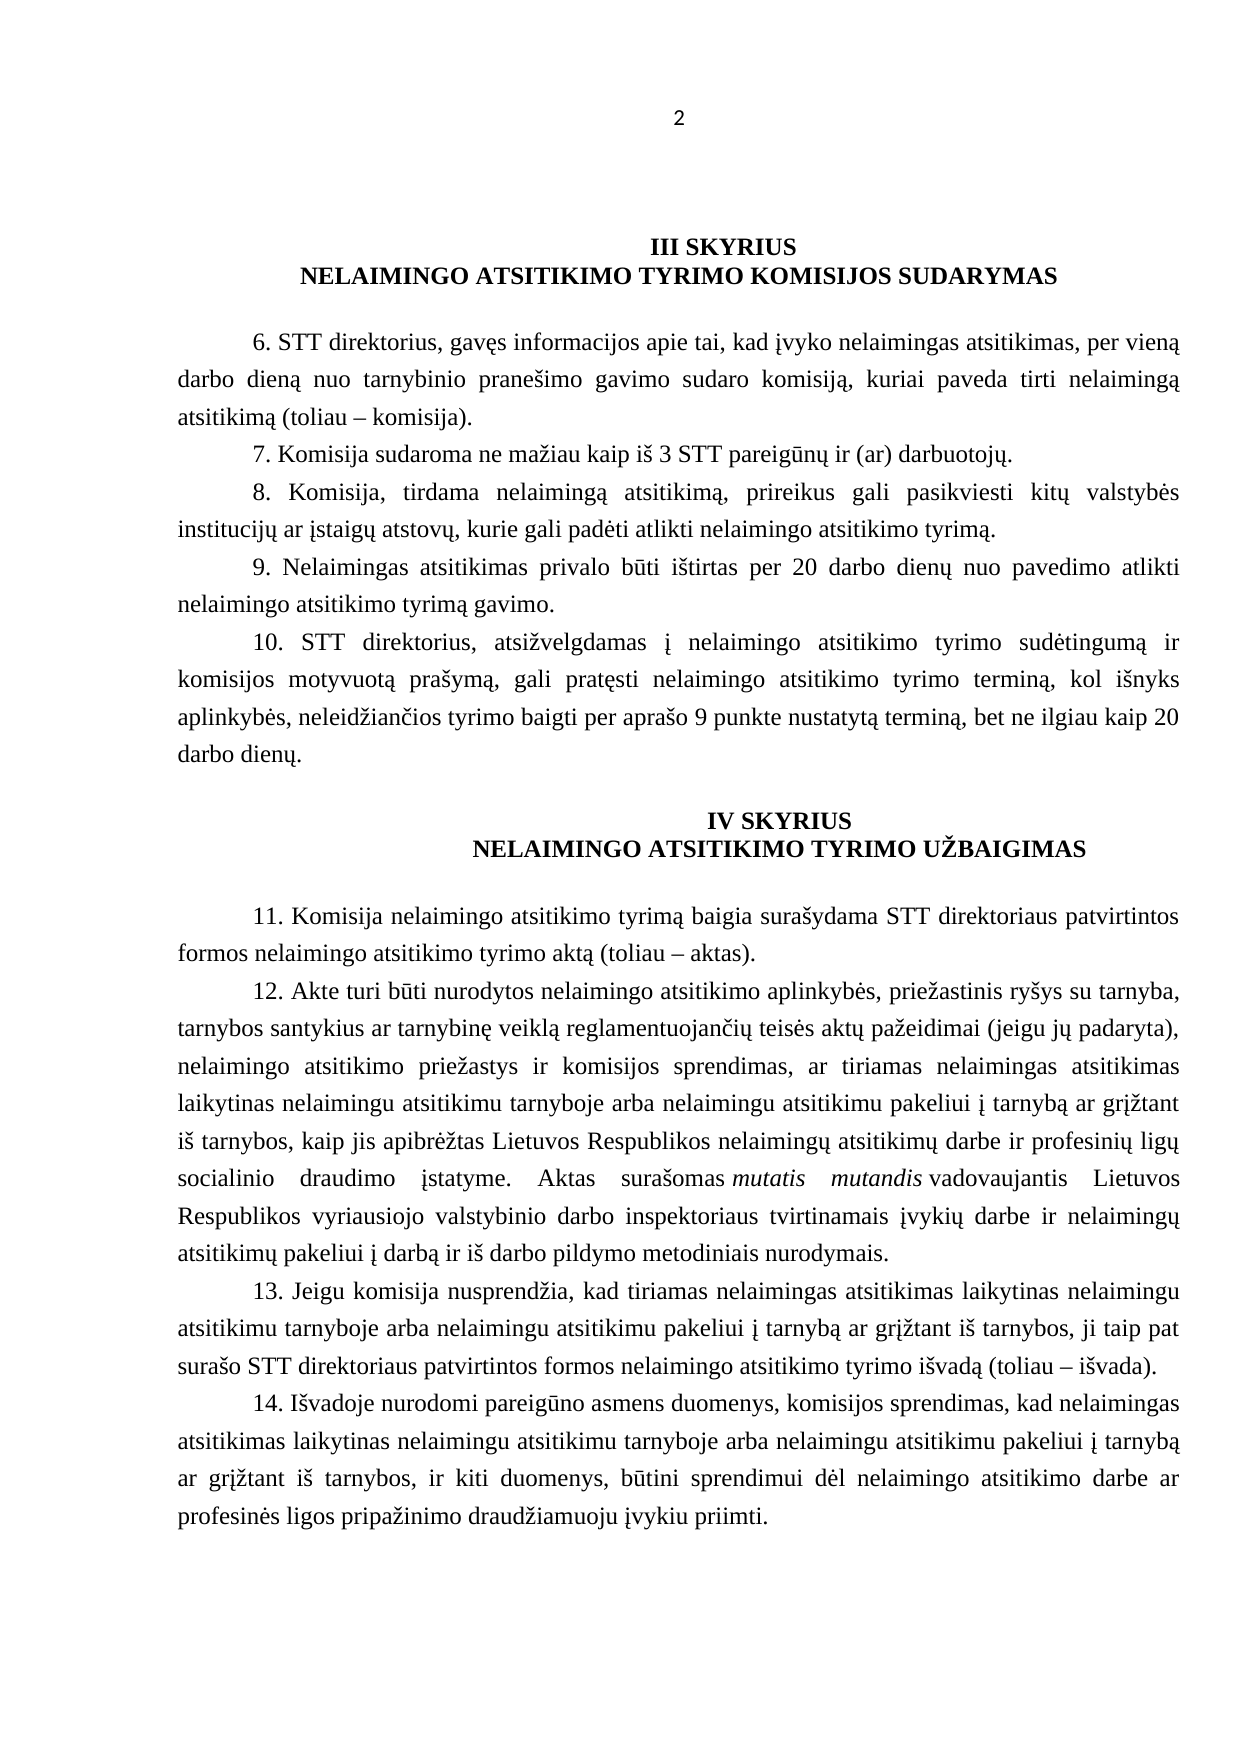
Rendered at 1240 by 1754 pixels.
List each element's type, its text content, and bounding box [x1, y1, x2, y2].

text 8. Komisija, tirdama nelaimingą atsitikimą, prireikus gali pasikviesti kitų valstybės institucijų ar įstaigų atstovų, kurie gali padėti atlikti nelaimingo atsitikimo tyrimą. [177, 468, 1181, 543]
text NELAIMINGO ATSITIKIMO TYRIMO UŽBAIGIMAS [290, 834, 1181, 863]
text 6. STT direktorius, gavęs informacijos apie tai, kad įvyko nelaimingas atsitikimas, per vieną darbo dieną nuo tarnybinio pranešimo gavimo sudaro komisiją, kuriai paveda tirti nelaimingą atsitikimą (toliau – komisija). [177, 318, 1181, 431]
text NELAIMINGO ATSITIKIMO TYRIMO KOMISIJOS SUDARYMAS [177, 261, 1181, 289]
text 13. Jeigu komisija nusprendžia, kad tiriamas nelaimingas atsitikimas laikytinas nelaimingu atsitikimu tarnyboje arba nelaimingu atsitikimu pakeliui į tarnybą ar grįžtant iš tarnybos, ji taip pat surašo STT direktoriaus patvirtintos formos nelaimingo atsitikimo tyrimo išvadą (toliau – išvada). [177, 1267, 1181, 1379]
text 14. Išvadoje nurodomi pareigūno asmens duomenys, komisijos sprendimas, kad nelaimingas atsitikimas laikytinas nelaimingu atsitikimu tarnyboje arba nelaimingu atsitikimu pakeliui į tarnybą ar grįžtant iš tarnybos, ir kiti duomenys, būtini sprendimui dėl nelaimingo atsitikimo darbe ar profesinės ligos pripažinimo draudžiamuoju įvykiu priimti. [177, 1379, 1181, 1529]
text IV SKYRIUS [290, 806, 1181, 834]
text 7. Komisija sudaroma ne mažiau kaip iš 3 STT pareigūnų ir (ar) darbuotojų. [177, 431, 1181, 468]
text III SKYRIUS [177, 232, 1181, 261]
text 11. Komisija nelaimingo atsitikimo tyrimą baigia surašydama STT direktoriaus patvirtintos formos nelaimingo atsitikimo tyrimo aktą (toliau – aktas). [177, 892, 1181, 967]
text 9. Nelaimingas atsitikimas privalo būti ištirtas per 20 darbo dienų nuo pavedimo atlikti nelaimingo atsitikimo tyrimą gavimo. [177, 543, 1181, 618]
text 12. Akte turi būti nurodytos nelaimingo atsitikimo aplinkybės, priežastinis ryšys su tarnyba, tarnybos santykius ar tarnybinę veiklą reglamentuojančių teisės aktų pažeidimai (jeigu jų padaryta), nelaimingo atsitikimo priežastys ir komisijos sprendimas, ar tiriamas nelaimingas atsitikimas laikytinas nelaimingu atsitikimu tarnyboje arba nelaimingu atsitikimu pakeliui į tarnybą ar grįžtant iš tarnybos, kaip jis apibrėžtas Lietuvos Respublikos nelaimingų atsitikimų darbe ir profesinių ligų socialinio draudimo įstatyme. Aktas surašomas mutatis mutandis vadovaujantis Lietuvos Respublikos vyriausiojo valstybinio darbo inspektoriaus tvirtinamais įvykių darbe ir nelaimingų atsitikimų pakeliui į darbą ir iš darbo pildymo metodiniais nurodymais. [177, 967, 1181, 1267]
text 10. STT direktorius, atsižvelgdamas į nelaimingo atsitikimo tyrimo sudėtingumą ir komisijos motyvuotą prašymą, gali pratęsti nelaimingo atsitikimo tyrimo terminą, kol išnyks aplinkybės, neleidžiančios tyrimo baigti per aprašo 9 punkte nustatytą terminą, bet ne ilgiau kaip 20 darbo dienų. [177, 618, 1181, 768]
